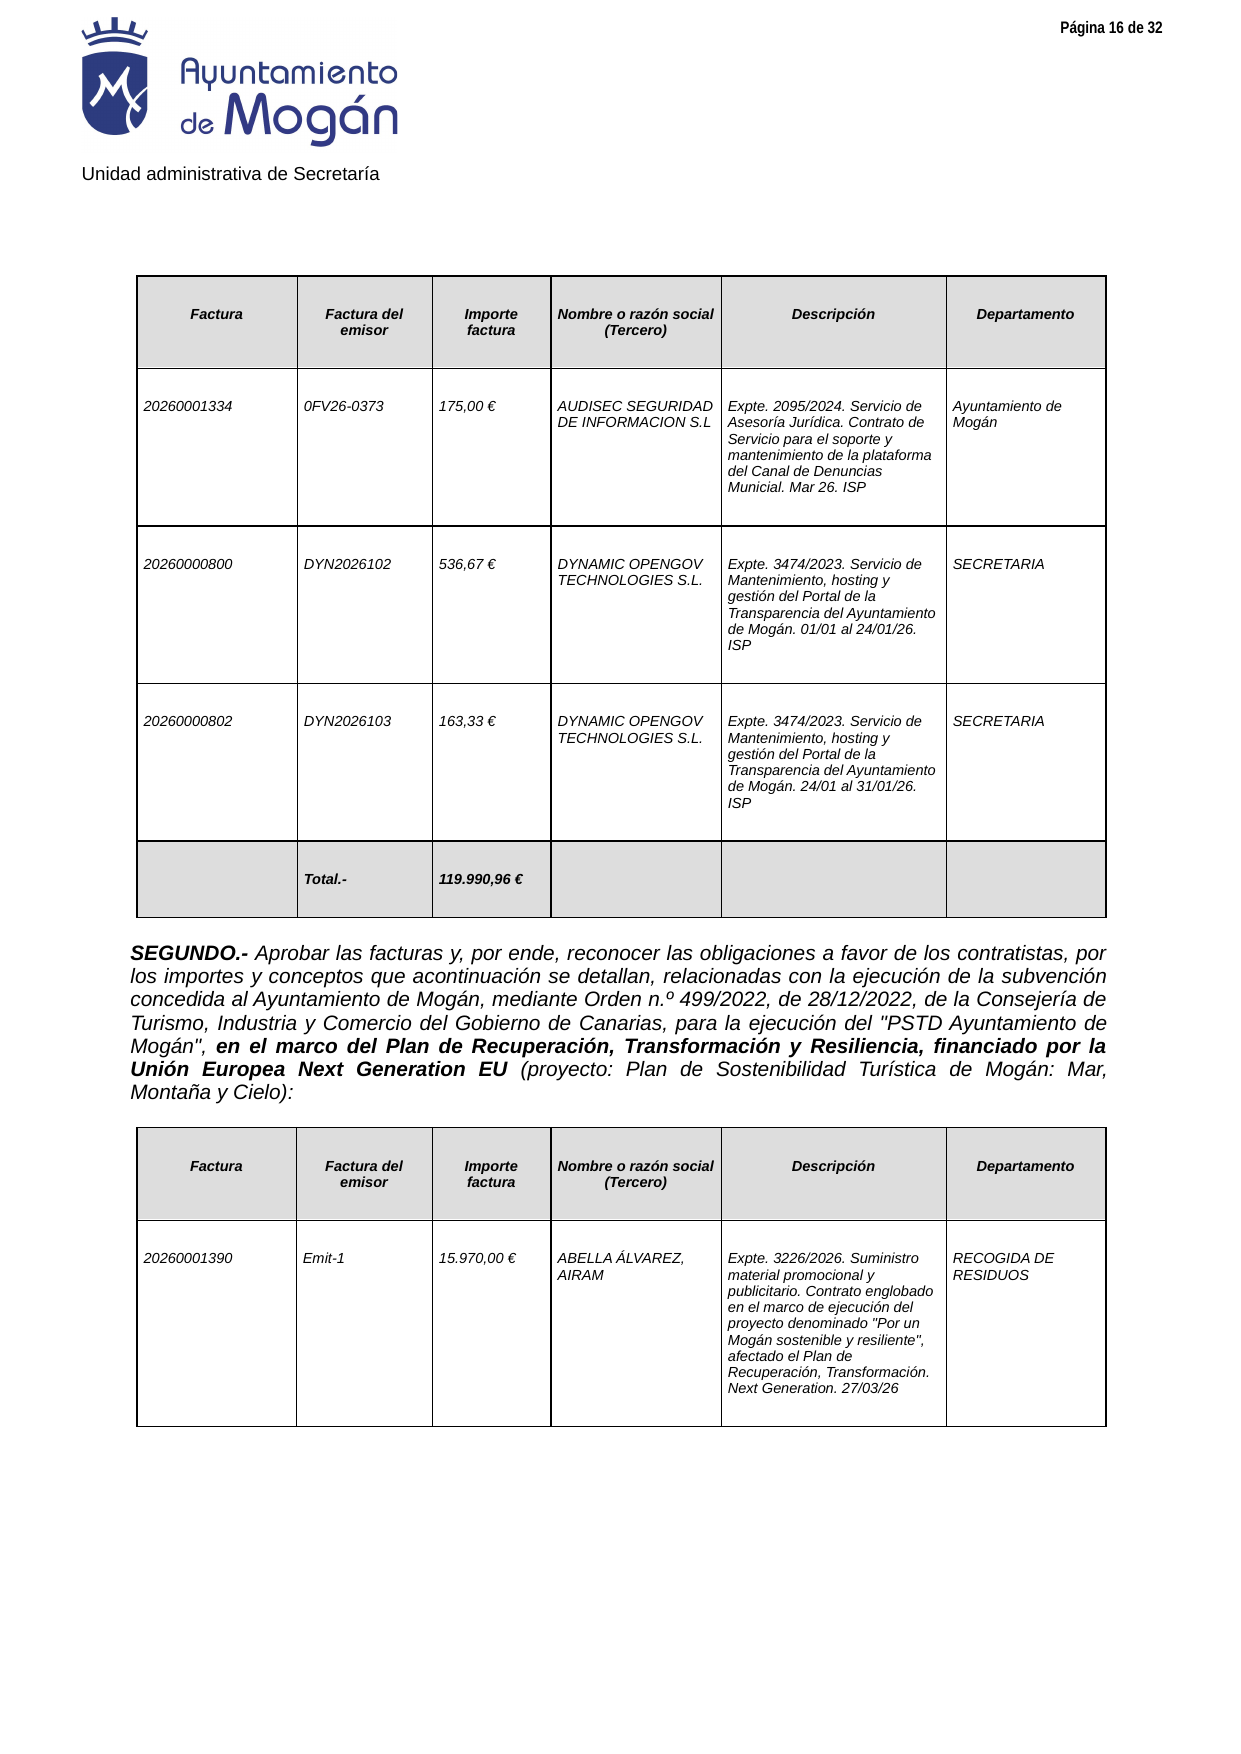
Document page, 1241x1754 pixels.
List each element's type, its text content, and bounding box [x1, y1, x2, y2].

table_cell DYN2026103 [298, 684, 432, 840]
table_cell Expte. 3474/2023. Servicio de Mantenimiento, hosting y gestión del Portal de la Transparencia del Ayuntamiento de Mogán. 01/01 al 24/01/26. ISP [722, 527, 946, 683]
table_cell 119.990,96 € [433, 842, 550, 917]
table_cell SECRETARIA [947, 527, 1105, 683]
table_header Nombre o razón social (Tercero) [552, 1128, 721, 1219]
table_cell Expte. 3474/2023. Servicio de Mantenimiento, hosting y gestión del Portal de la Transparencia del Ayuntamiento de Mogán. 24/01 al 31/01/26. ISP [722, 684, 946, 840]
table_header Factura del emisor [298, 277, 432, 367]
table_header Departamento [947, 1128, 1105, 1219]
table_cell [722, 842, 946, 917]
picture [81, 17, 398, 153]
table_cell 536,67 € [433, 527, 550, 683]
table_header Departamento [947, 277, 1105, 367]
table_header Factura [138, 277, 297, 367]
table_cell 15.970,00 € [433, 1221, 550, 1426]
table_cell DYNAMIC OPENGOV TECHNOLOGIES S.L. [552, 684, 721, 840]
table_header Descripción [722, 1128, 946, 1219]
table_cell 20260001390 [138, 1221, 296, 1426]
table_cell SECRETARIA [947, 684, 1105, 840]
table_cell Ayuntamiento de Mogán [947, 369, 1105, 525]
table_cell DYN2026102 [298, 527, 432, 683]
table_cell [552, 842, 721, 917]
table_cell 20260000800 [138, 527, 297, 683]
table_cell Expte. 3226/2026. Suministro material promocional y publicitario. Contrato englobado en el marco de ejecución del proyecto denominado "Por un Mogán sostenible y resiliente", afectado el Plan de Recuperación, Transformación. Next Generation. 27/03/26 [722, 1221, 946, 1426]
table_cell AUDISEC SEGURIDAD DE INFORMACION S.L [552, 369, 721, 525]
table_cell 175,00 € [433, 369, 550, 525]
table_cell 0FV26-0373 [298, 369, 432, 525]
table_cell 163,33 € [433, 684, 550, 840]
table_header Importe factura [433, 1128, 550, 1219]
table_cell [947, 842, 1105, 917]
table_header Factura del emisor [297, 1128, 432, 1219]
text SEGUNDO.- Aprobar las facturas y, por ende, reconocer las obligaciones a favor de los contratistas, por los importes y conceptos que acontinuación se detallan, relacionadas con la ejecución de la subvención concedida al Ayuntamiento de Mogán, mediante Orden n.º 499/2022, de 28/12/2022, de la Consejería de Turismo, Industria y Comercio del Gobierno de Canarias, para la ejecución del "PSTD Ayuntamiento de Mogán", en el marco del Plan de Recuperación, Transformación y Resiliencia, financiado por la Unión Europea Next Generation EU (proyecto: Plan de Sostenibilidad Turística de Mogán: Mar, Montaña y Cielo): [130, 941, 1110, 1104]
table_cell Emit-1 [297, 1221, 432, 1426]
table_cell 20260000802 [138, 684, 297, 840]
table_cell Total.- [298, 842, 432, 917]
table_header Importe factura [433, 277, 550, 367]
table_header Nombre o razón social (Tercero) [552, 277, 721, 367]
table_cell [138, 842, 297, 917]
table_cell ABELLA ÁLVAREZ, AIRAM [552, 1221, 721, 1426]
table_cell RECOGIDA DE RESIDUOS [947, 1221, 1105, 1426]
table_header Factura [138, 1128, 296, 1219]
table_header Descripción [722, 277, 946, 367]
table_cell DYNAMIC OPENGOV TECHNOLOGIES S.L. [552, 527, 721, 683]
table_cell 20260001334 [138, 369, 297, 525]
table_cell Expte. 2095/2024. Servicio de Asesoría Jurídica. Contrato de Servicio para el soporte y mantenimiento de la plataforma del Canal de Denuncias Municial. Mar 26. ISP [722, 369, 946, 525]
